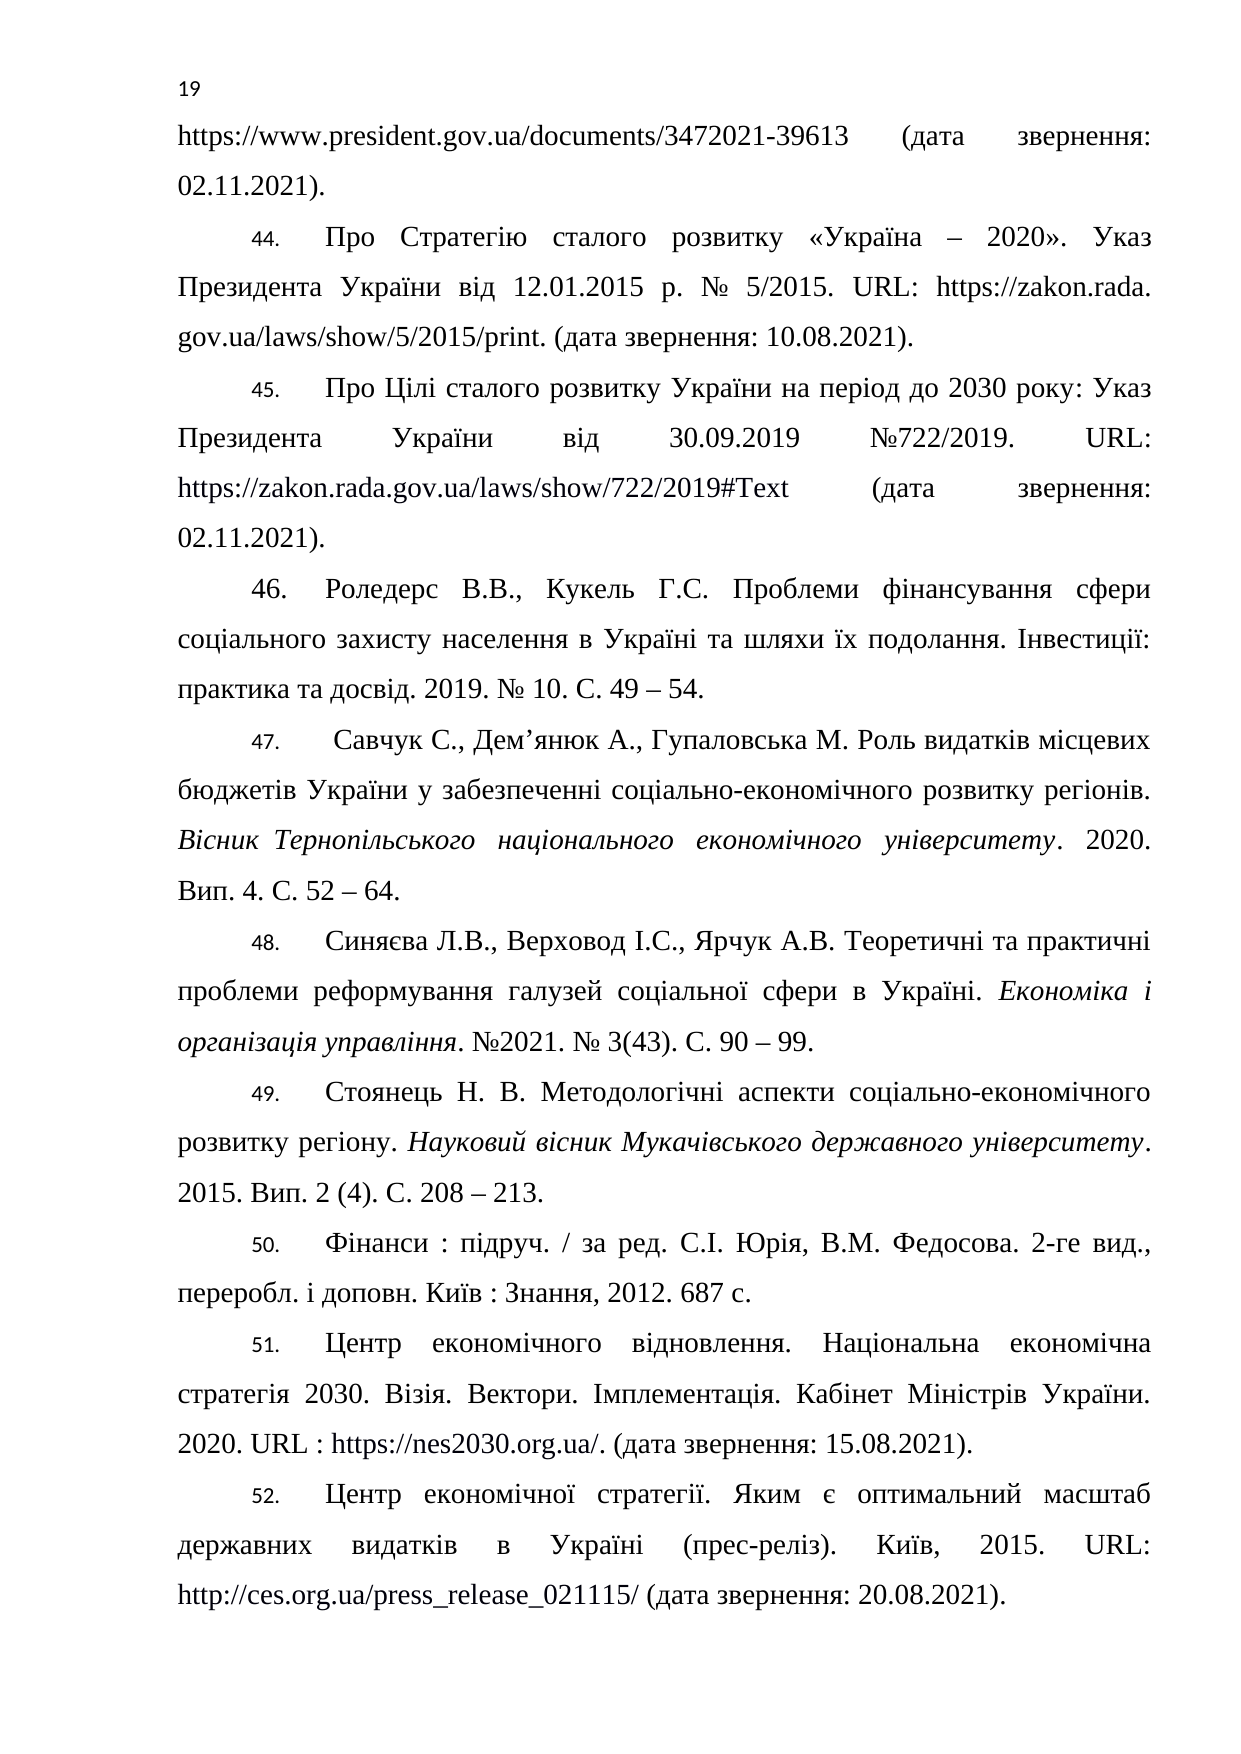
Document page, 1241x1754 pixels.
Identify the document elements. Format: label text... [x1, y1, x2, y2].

list Савчук С., Дем’янюк А., Гупаловська М. Роль видатків місцевих бюджетів України у забезпеченні соціально-економічного розвитку регіонів. Вісник Тернопільського національного економічного університету. 2020. Вип. 4. С. 52 – 64. [177, 722, 1152, 906]
list Стоянець Н. В. Методологічні аспекти соціально-економічного розвитку регіону. Науковий вісник Мукачівського державного університету. 2015. Вип. 2 (4). С. 208 – 213. [177, 1074, 1152, 1208]
list Синяєва Л.В., Верховод І.С., Ярчук А.В. Теоретичні та практичні проблеми реформування галузей соціальної сфери в Україні. Економiка i органiзацiя управлiння. №2021. № 3(43). С. 90 – 99. [177, 923, 1152, 1057]
list Центр економічної стратегії. Яким є оптимальний масштаб державних видатків в Україні (прес-реліз). Київ, 2015. URL: http://ces.org.ua/press_release_021115/ (дата звернення: 20.08.2021). [177, 1477, 1152, 1611]
list Центр економічного відновлення. Національна економічна стратегія 2030. Візія. Вектори. Імплементація. Кабінет Міністрів України. 2020. URL : https://nes2030.org.ua/. (дата звернення: 15.08.2021). [177, 1326, 1152, 1460]
list https://www.president.gov.ua/documents/3472021-39613 (дата звернення: 02.11.2021). [177, 118, 1152, 202]
list Роледерс В.В., Кукель Г.С. Проблеми фінансування сфери соціального захисту населення в Україні та шляхи їх подолання. Інвестиції: практика та досвід. 2019. № 10. С. 49 – 54. [177, 571, 1152, 705]
list Фінанси : підруч. / за ред. С.І. Юрія, В.М. Федосова. 2-ге вид., переробл. і доповн. Київ : Знання, 2012. 687 с. [177, 1225, 1152, 1309]
list Про Цілі сталого розвитку України на період до 2030 року: Указ Президента України від 30.09.2019 №722/2019. URL: https://zakon.rada.gov.ua/laws/show/722/2019#Text (дата звернення: 02.11.2021). [177, 370, 1152, 554]
list Про Стратегію сталого розвитку «Україна – 2020». Указ Президента України від 12.01.2015 р. № 5/2015. URL: https://zakon.rada. gov.ua/laws/show/5/2015/print. (дата звернення: 10.08.2021). [177, 219, 1152, 353]
